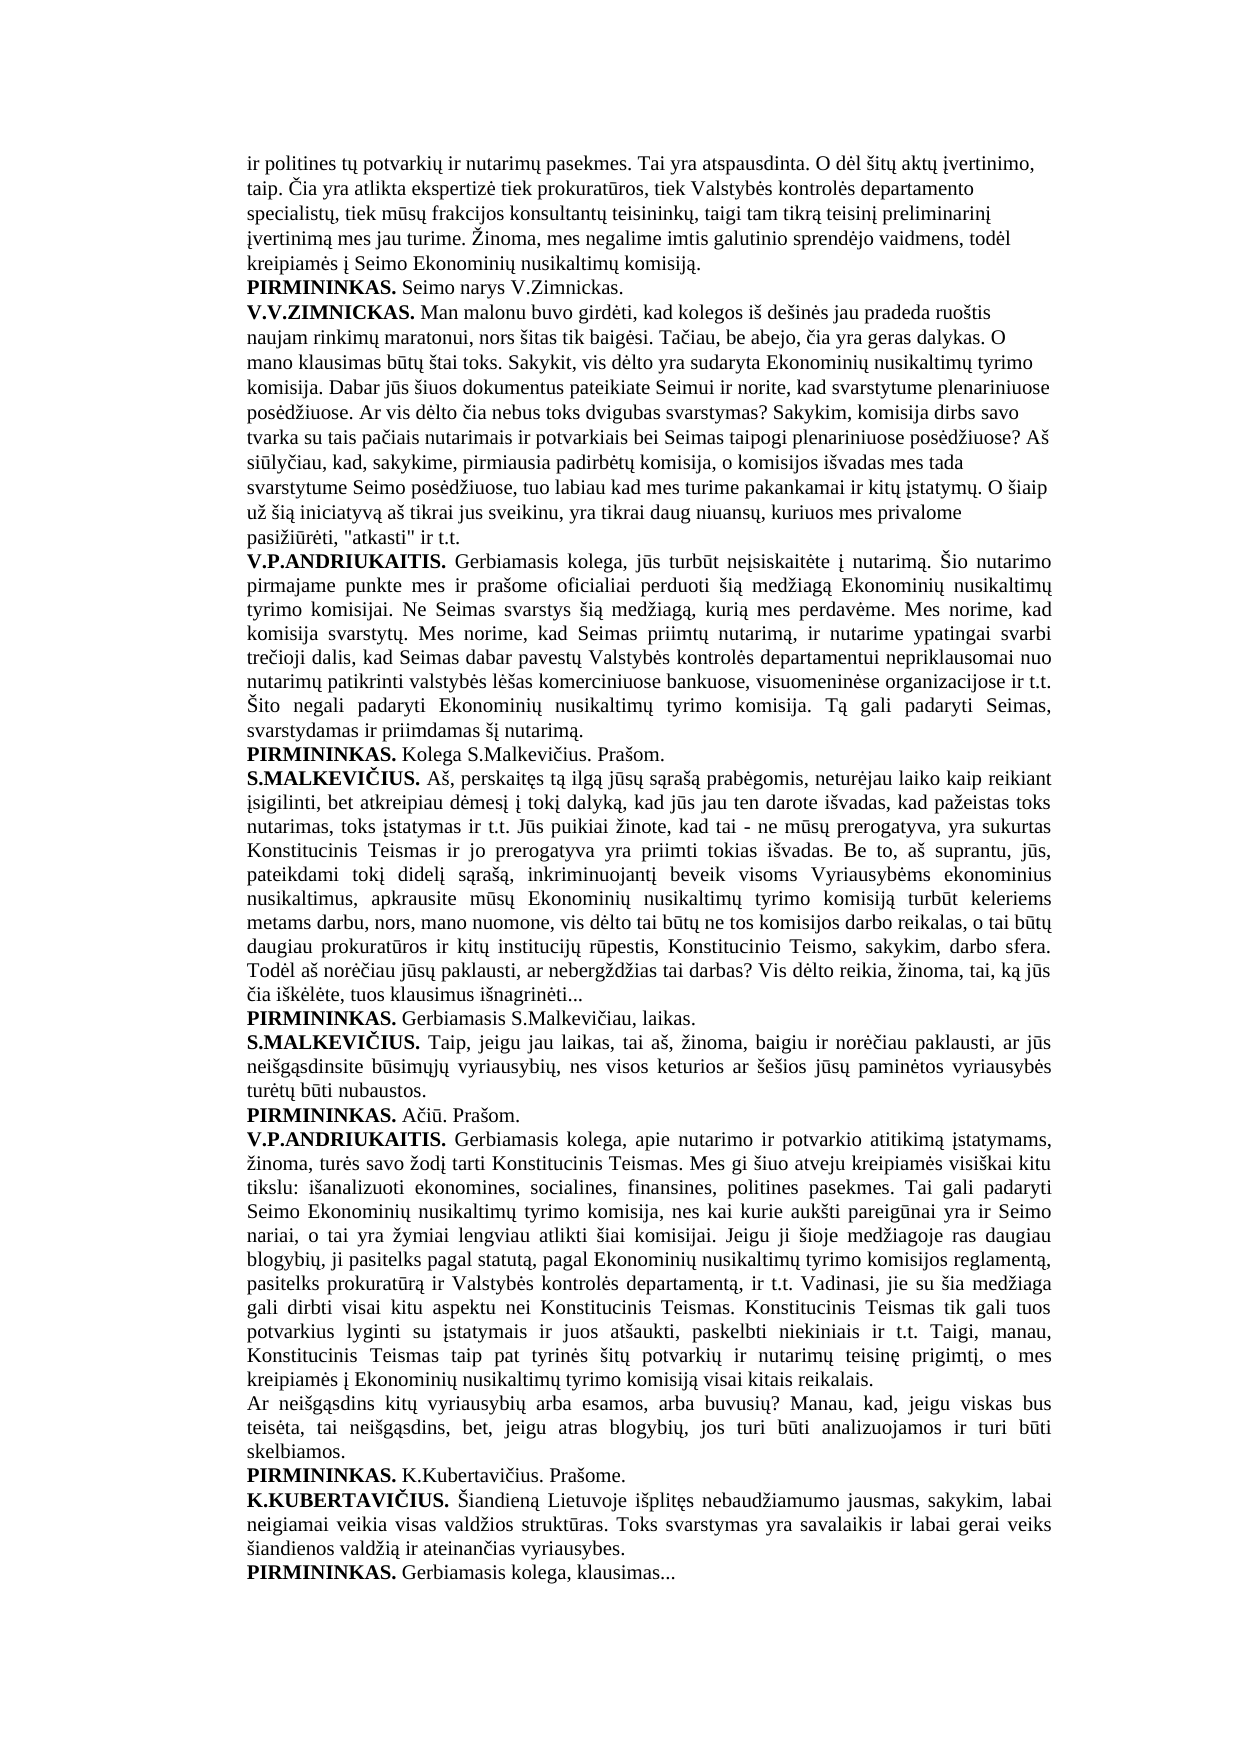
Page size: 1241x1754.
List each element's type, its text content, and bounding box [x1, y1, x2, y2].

text PIRMININKAS. Gerbiamasis kolega, klausimas... [247, 1560, 1053, 1584]
text Ar neišgąsdins kitų vyriausybių arba esamos, arba buvusių? Manau, kad, jeigu viskas bus teisėta, tai neišgąsdins, bet, jeigu atras blogybių, jos turi būti analizuojamos ir turi būti skelbiamos. [247, 1391, 1053, 1463]
text V.P.ANDRIUKAITIS. Gerbiamasis kolega, apie nutarimo ir potvarkio atitikimą įstatymams, žinoma, turės savo žodį tarti Konstitucinis Teismas. Mes gi šiuo atveju kreipiamės visiškai kitu tikslu: išanalizuoti ekonomines, socialines, finansines, politines pasekmes. Tai gali padaryti Seimo Ekonominių nusikaltimų tyrimo komisija, nes kai kurie aukšti pareigūnai yra ir Seimo nariai, o tai yra žymiai lengviau atlikti šiai komisijai. Jeigu ji šioje medžiagoje ras daugiau blogybių, ji pasitelks pagal statutą, pagal Ekonominių nusikaltimų tyrimo komisijos reglamentą, pasitelks prokuratūrą ir Valstybės kontrolės departamentą, ir t.t. Vadinasi, jie su šia medžiaga gali dirbti visai kitu aspektu nei Konstitucinis Teismas. Konstitucinis Teismas tik gali tuos potvarkius lyginti su įstatymais ir juos atšaukti, paskelbti niekiniais ir t.t. Taigi, manau, Konstitucinis Teismas taip pat tyrinės šitų potvarkių ir nutarimų teisinę prigimtį, o mes kreipiamės į Ekonominių nusikaltimų tyrimo komisiją visai kitais reikalais. [247, 1127, 1053, 1391]
text S.MALKEVIČIUS. Taip, jeigu jau laikas, tai aš, žinoma, baigiu ir norėčiau paklausti, ar jūs neišgąsdinsite būsimųjų vyriausybių, nes visos keturios ar šešios jūsų paminėtos vyriausybės turėtų būti nubaustos. [247, 1030, 1053, 1102]
text K.KUBERTAVIČIUS. Šiandieną Lietuvoje išplitęs nebaudžiamumo jausmas, sakykim, labai neigiamai veikia visas valdžios struktūras. Toks svarstymas yra savalaikis ir labai gerai veiks šiandienos valdžią ir ateinančias vyriausybes. [247, 1487, 1053, 1560]
text PIRMININKAS. K.Kubertavičius. Prašome. [247, 1463, 1053, 1487]
text PIRMININKAS. Gerbiamasis S.Malkevičiau, laikas. [247, 1006, 1053, 1030]
text PIRMININKAS. Seimo narys V.Zimnickas. [247, 275, 1053, 299]
text V.P.ANDRIUKAITIS. Gerbiamasis kolega, jūs turbūt neįsiskaitėte į nutarimą. Šio nutarimo pirmajame punkte mes ir prašome oficialiai perduoti šią medžiagą Ekonominių nusikaltimų tyrimo komisijai. Ne Seimas svarstys šią medžiagą, kurią mes perdavėme. Mes norime, kad komisija svarstytų. Mes norime, kad Seimas priimtų nutarimą, ir nutarime ypatingai svarbi trečioji dalis, kad Seimas dabar pavestų Valstybės kontrolės departamentui nepriklausomai nuo nutarimų patikrinti valstybės lėšas komerciniuose bankuose, visuomeninėse organizacijose ir t.t. Šito negali padaryti Ekonominių nusikaltimų tyrimo komisija. Tą gali padaryti Seimas, svarstydamas ir priimdamas šį nutarimą. [247, 549, 1053, 742]
text V.V.ZIMNICKAS. Man malonu buvo girdėti, kad kolegos iš dešinės jau pradeda ruoštis naujam rinkimų maratonui, nors šitas tik baigėsi. Tačiau, be abejo, čia yra geras dalykas. O mano klausimas būtų štai toks. Sakykit, vis dėlto yra sudaryta Ekonominių nusikaltimų tyrimo komisija. Dabar jūs šiuos dokumentus pateikiate Seimui ir norite, kad svarstytume plenariniuose posėdžiuose. Ar vis dėlto čia nebus toks dvigubas svarstymas? Sakykim, komisija dirbs savo tvarka su tais pačiais nutarimais ir potvarkiais bei Seimas taipogi plenariniuose posėdžiuose? Aš siūlyčiau, kad, sakykime, pirmiausia padirbėtų komisija, o komisijos išvadas mes tada svarstytume Seimo posėdžiuose, tuo labiau kad mes turime pakankamai ir kitų įstatymų. O šiaip už šią iniciatyvą aš tikrai jus sveikinu, yra tikrai daug niuansų, kuriuos mes privalome pasižiūrėti, "atkasti" ir t.t. [247, 299, 1053, 549]
text PIRMININKAS. Ačiū. Prašom. [247, 1102, 1053, 1127]
text ir politines tų potvarkių ir nutarimų pasekmes. Tai yra atspausdinta. O dėl šitų aktų įvertinimo, taip. Čia yra atlikta ekspertizė tiek prokuratūros, tiek Valstybės kontrolės departamento specialistų, tiek mūsų frakcijos konsultantų teisininkų, taigi tam tikrą teisinį preliminarinį įvertinimą mes jau turime. Žinoma, mes negalime imtis galutinio sprendėjo vaidmens, todėl kreipiamės į Seimo Ekonominių nusikaltimų komisiją. [247, 150, 1053, 275]
text S.MALKEVIČIUS. Aš, perskaitęs tą ilgą jūsų sąrašą prabėgomis, neturėjau laiko kaip reikiant įsigilinti, bet atkreipiau dėmesį į tokį dalyką, kad jūs jau ten darote išvadas, kad pažeistas toks nutarimas, toks įstatymas ir t.t. Jūs puikiai žinote, kad tai - ne mūsų prerogatyva, yra sukurtas Konstitucinis Teismas ir jo prerogatyva yra priimti tokias išvadas. Be to, aš suprantu, jūs, pateikdami tokį didelį sąrašą, inkriminuojantį beveik visoms Vyriausybėms ekonominius nusikaltimus, apkrausite mūsų Ekonominių nusikaltimų tyrimo komisiją turbūt keleriems metams darbu, nors, mano nuomone, vis dėlto tai būtų ne tos komisijos darbo reikalas, o tai būtų daugiau prokuratūros ir kitų institucijų rūpestis, Konstitucinio Teismo, sakykim, darbo sfera. Todėl aš norėčiau jūsų paklausti, ar nebergždžias tai darbas? Vis dėlto reikia, žinoma, tai, ką jūs čia iškėlėte, tuos klausimus išnagrinėti... [247, 766, 1053, 1006]
text PIRMININKAS. Kolega S.Malkevičius. Prašom. [247, 742, 1053, 766]
